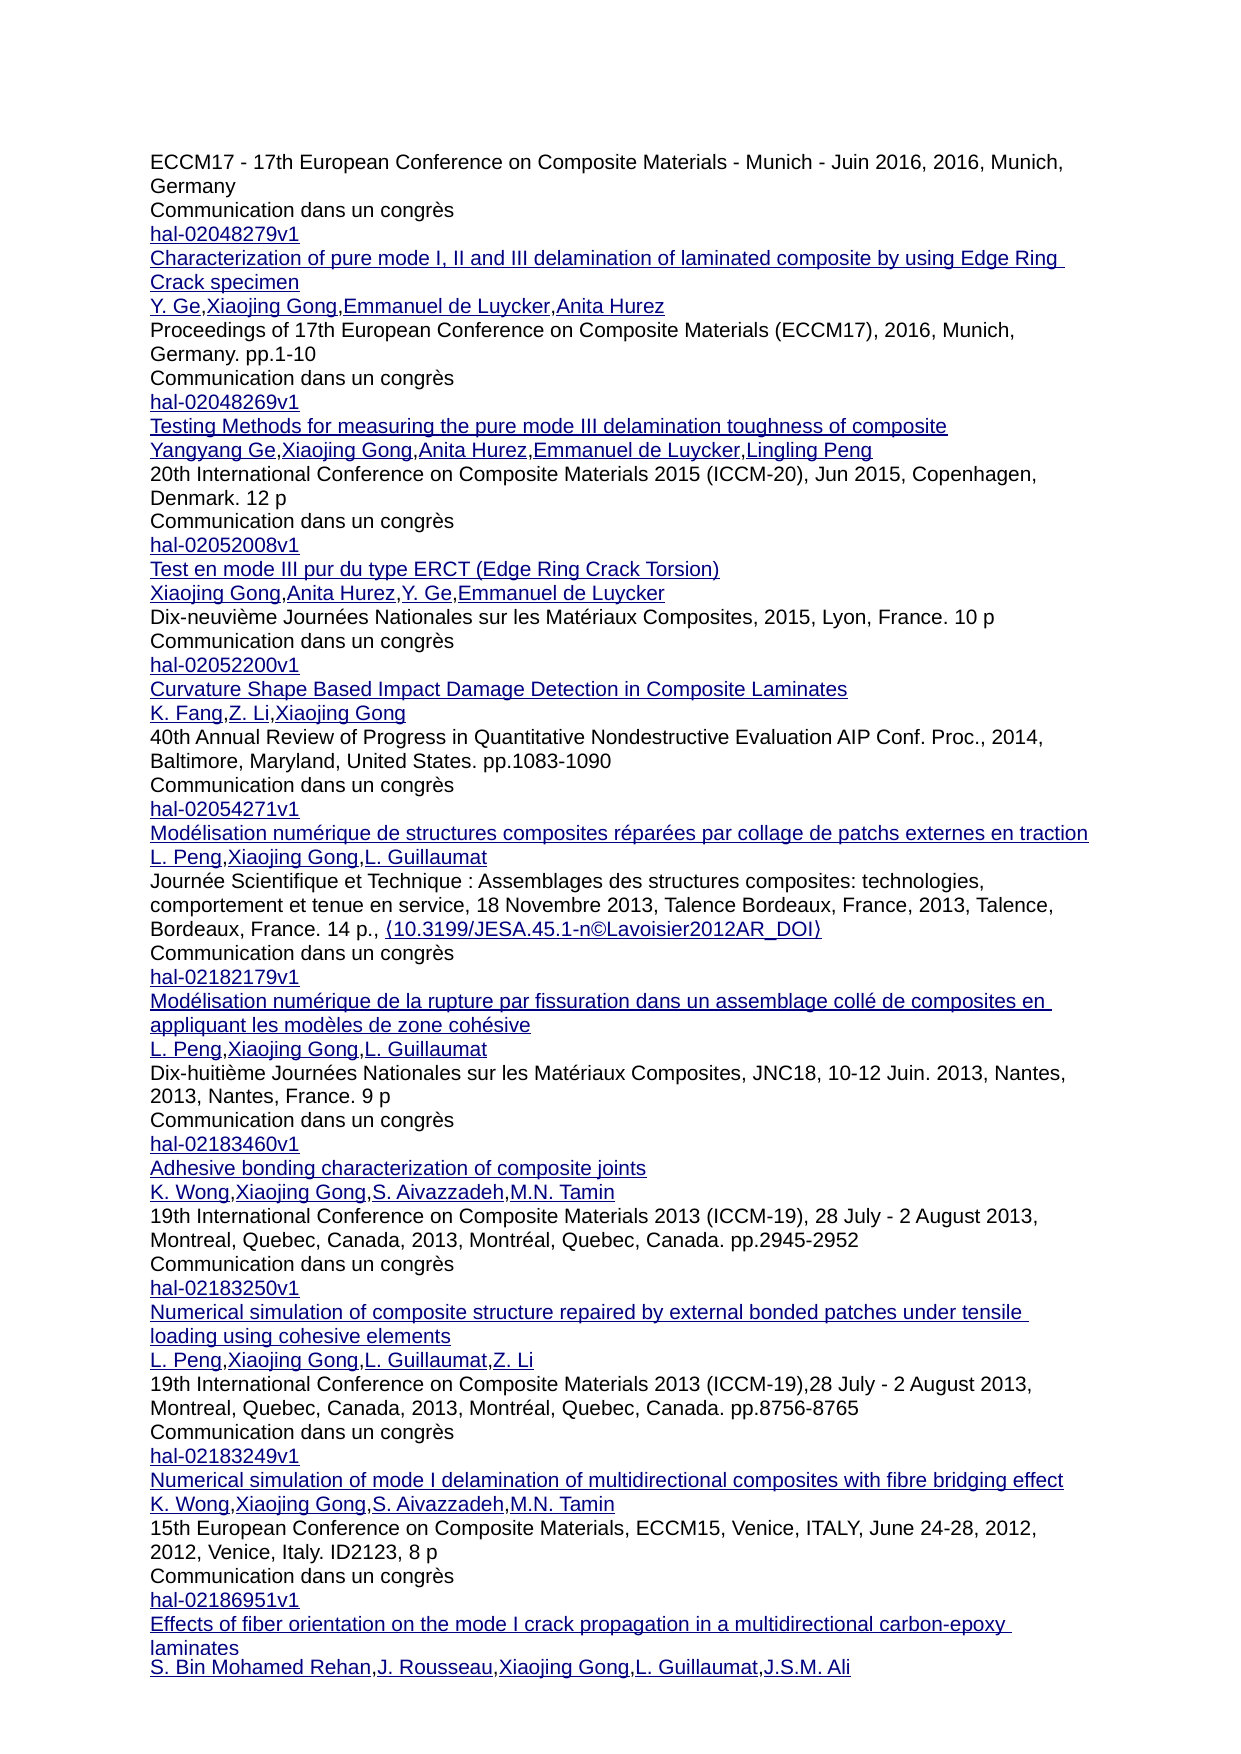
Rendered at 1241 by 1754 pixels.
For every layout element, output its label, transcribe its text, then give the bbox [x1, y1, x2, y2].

table_cell ECCM17 - 17th European Conference on Composite Materials - Munich - Juin 2016, 2016, Munich, Germany Communication dans un congrès hal-02048279v1 [150, 150, 1090, 246]
table_cell Test en mode III pur du type ERCT (Edge Ring Crack Torsion) Xiaojing Gong,Anita Hurez,Y. Ge,Emmanuel de Luycker Dix-neuvième Journées Nationales sur les Matériaux Composites, 2015, Lyon, France. 10 p Communication dans un congrès hal-02052200v1 [150, 557, 1090, 677]
table_cell Numerical simulation of mode I delamination of multidirectional composites with fibre bridging effect K. Wong,Xiaojing Gong,S. Aivazzadeh,M.N. Tamin 15th European Conference on Composite Materials, ECCM15, Venice, ITALY, June 24-28, 2012, 2012, Venice, Italy. ID2123, 8 p Communication dans un congrès hal-02186951v1 [150, 1468, 1090, 1611]
table_cell Effects of fiber orientation on the mode I crack propagation in a multidirectional carbon-epoxy laminates S. Bin Mohamed Rehan,J. Rousseau,Xiaojing Gong,L. Guillaumat,J.S.M. Ali [150, 1611, 1090, 1679]
table_cell Adhesive bonding characterization of composite joints K. Wong,Xiaojing Gong,S. Aivazzadeh,M.N. Tamin 19th International Conference on Composite Materials 2013 (ICCM-19), 28 July - 2 August 2013, Montreal, Quebec, Canada, 2013, Montréal, Quebec, Canada. pp.2945-2952 Communication dans un congrès hal-02183250v1 [150, 1156, 1090, 1300]
table_cell Modélisation numérique de structures composites réparées par collage de patchs externes en traction L. Peng,Xiaojing Gong,L. Guillaumat Journée Scientifique et Technique : Assemblages des structures composites: technologies, comportement et tenue en service, 18 Novembre 2013, Talence Bordeaux, France, 2013, Talence, Bordeaux, France. 14 p., ⟨10.3199/JESA.45.1-n©Lavoisier2012AR_DOI⟩ Communication dans un congrès hal-02182179v1 [150, 821, 1090, 988]
table_cell Modélisation numérique de la rupture par fissuration dans un assemblage collé de composites en appliquant les modèles de zone cohésive L. Peng,Xiaojing Gong,L. Guillaumat Dix-huitième Journées Nationales sur les Matériaux Composites, JNC18, 10-12 Juin. 2013, Nantes, 2013, Nantes, France. 9 p Communication dans un congrès hal-02183460v1 [150, 989, 1090, 1156]
table_cell Testing Methods for measuring the pure mode III delamination toughness of composite Yangyang Ge,Xiaojing Gong,Anita Hurez,Emmanuel de Luycker,Lingling Peng 20th International Conference on Composite Materials 2015 (ICCM-20), Jun 2015, Copenhagen, Denmark. 12 p Communication dans un congrès hal-02052008v1 [150, 414, 1090, 557]
table_cell Numerical simulation of composite structure repaired by external bonded patches under tensile loading using cohesive elements L. Peng,Xiaojing Gong,L. Guillaumat,Z. Li 19th International Conference on Composite Materials 2013 (ICCM-19),28 July - 2 August 2013, Montreal, Quebec, Canada, 2013, Montréal, Quebec, Canada. pp.8756-8765 Communication dans un congrès hal-02183249v1 [150, 1300, 1090, 1468]
table_cell Characterization of pure mode I, II and III delamination of laminated composite by using Edge Ring Crack specimen Y. Ge,Xiaojing Gong,Emmanuel de Luycker,Anita Hurez Proceedings of 17th European Conference on Composite Materials (ECCM17), 2016, Munich, Germany. pp.1-10 Communication dans un congrès hal-02048269v1 [150, 246, 1090, 413]
table_cell Curvature Shape Based Impact Damage Detection in Composite Laminates K. Fang,Z. Li,Xiaojing Gong 40th Annual Review of Progress in Quantitative Nondestructive Evaluation AIP Conf. Proc., 2014, Baltimore, Maryland, United States. pp.1083-1090 Communication dans un congrès hal-02054271v1 [150, 677, 1090, 821]
